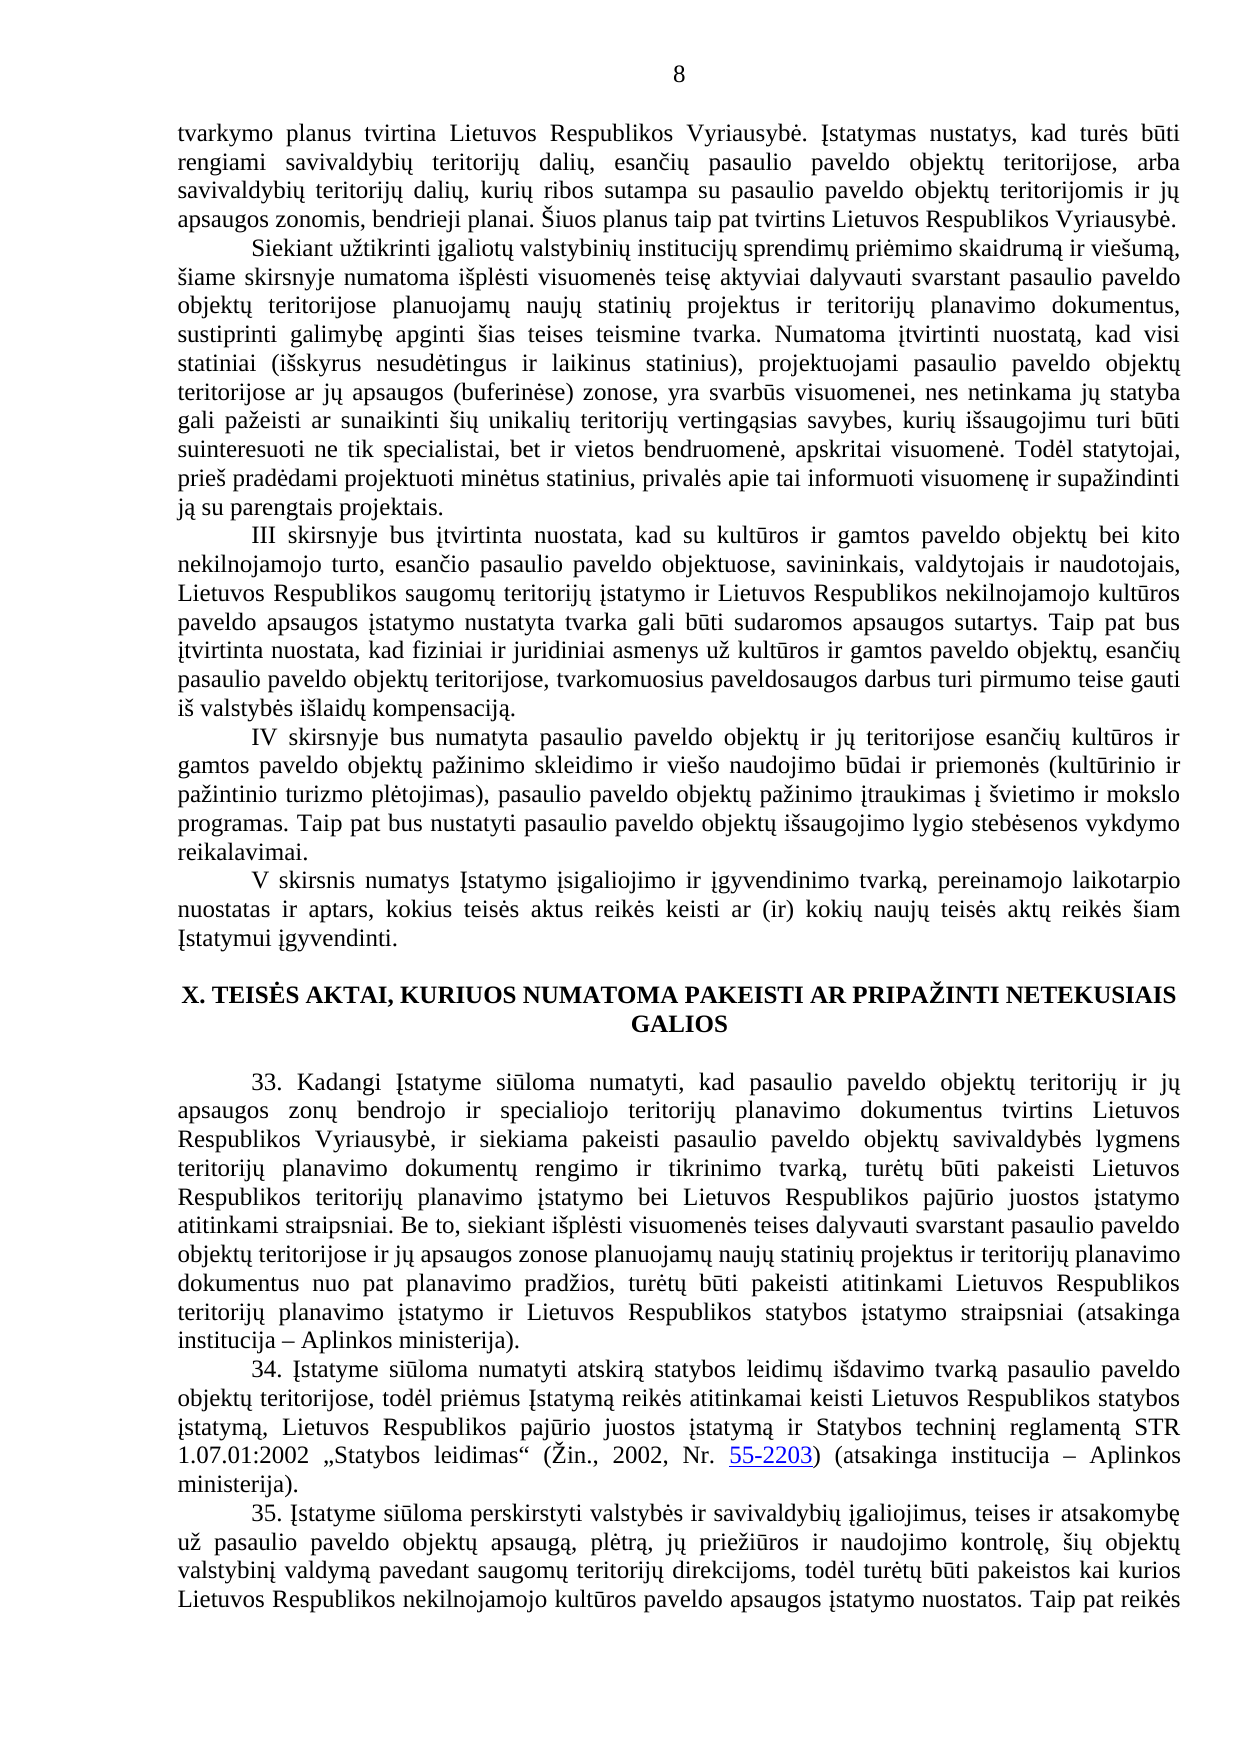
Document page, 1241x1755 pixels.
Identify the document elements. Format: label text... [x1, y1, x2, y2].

text tvarkymo planus tvirtina Lietuvos Respublikos Vyriausybė. Įstatymas nustatys, kad turės būti rengiami savivaldybių teritorijų dalių, esančių pasaulio paveldo objektų teritorijose, arba savivaldybių teritorijų dalių, kurių ribos sutampa su pasaulio paveldo objektų teritorijomis ir jų apsaugos zonomis, bendrieji planai. Šiuos planus taip pat tvirtins Lietuvos Respublikos Vyriausybė. [177, 118, 1181, 233]
text X. TEISĖS AKTAI, kuriuos NUMATOMA PAKEISTI AR pripažinti netekusiais galios [177, 981, 1181, 1038]
text III skirsnyje bus įtvirtinta nuostata, kad su kultūros ir gamtos paveldo objektų bei kito nekilnojamojo turto, esančio pasaulio paveldo objektuose, savininkais, valdytojais ir naudotojais, Lietuvos Respublikos saugomų teritorijų įstatymo ir Lietuvos Respublikos nekilnojamojo kultūros paveldo apsaugos įstatymo nustatyta tvarka gali būti sudaromos apsaugos sutartys. Taip pat bus įtvirtinta nuostata, kad fiziniai ir juridiniai asmenys už kultūros ir gamtos paveldo objektų, esančių pasaulio paveldo objektų teritorijose, tvarkomuosius paveldosaugos darbus turi pirmumo teise gauti iš valstybės išlaidų kompensaciją. [177, 521, 1181, 722]
text 35. Įstatyme siūloma perskirstyti valstybės ir savivaldybių įgaliojimus, teises ir atsakomybę už pasaulio paveldo objektų apsaugą, plėtrą, jų priežiūros ir naudojimo kontrolę, šių objektų valstybinį valdymą pavedant saugomų teritorijų direkcijoms, todėl turėtų būti pakeistos kai kurios Lietuvos Respublikos nekilnojamojo kultūros paveldo apsaugos įstatymo nuostatos. Taip pat reikės [177, 1498, 1181, 1613]
text V skirsnis numatys Įstatymo įsigaliojimo ir įgyvendinimo tvarką, pereinamojo laikotarpio nuostatas ir aptars, kokius teisės aktus reikės keisti ar (ir) kokių naujų teisės aktų reikės šiam Įstatymui įgyvendinti. [177, 866, 1181, 952]
text Siekiant užtikrinti įgaliotų valstybinių institucijų sprendimų priėmimo skaidrumą ir viešumą, šiame skirsnyje numatoma išplėsti visuomenės teisę aktyviai dalyvauti svarstant pasaulio paveldo objektų teritorijose planuojamų naujų statinių projektus ir teritorijų planavimo dokumentus, sustiprinti galimybę apginti šias teises teismine tvarka. Numatoma įtvirtinti nuostatą, kad visi statiniai (išskyrus nesudėtingus ir laikinus statinius), projektuojami pasaulio paveldo objektų teritorijose ar jų apsaugos (buferinėse) zonose, yra svarbūs visuomenei, nes netinkama jų statyba gali pažeisti ar sunaikinti šių unikalių teritorijų vertingąsias savybes, kurių išsaugojimu turi būti suinteresuoti ne tik specialistai, bet ir vietos bendruomenė, apskritai visuomenė. Todėl statytojai, prieš pradėdami projektuoti minėtus statinius, privalės apie tai informuoti visuomenę ir supažindinti ją su parengtais projektais. [177, 233, 1181, 521]
text IV skirsnyje bus numatyta pasaulio paveldo objektų ir jų teritorijose esančių kultūros ir gamtos paveldo objektų pažinimo skleidimo ir viešo naudojimo būdai ir priemonės (kultūrinio ir pažintinio turizmo plėtojimas), pasaulio paveldo objektų pažinimo įtraukimas į švietimo ir mokslo programas. Taip pat bus nustatyti pasaulio paveldo objektų išsaugojimo lygio stebėsenos vykdymo reikalavimai. [177, 722, 1181, 866]
text 34. Įstatyme siūloma numatyti atskirą statybos leidimų išdavimo tvarką pasaulio paveldo objektų teritorijose, todėl priėmus Įstatymą reikės atitinkamai keisti Lietuvos Respublikos statybos įstatymą, Lietuvos Respublikos pajūrio juostos įstatymą ir Statybos techninį reglamentą STR 1.07.01:2002 „Statybos leidimas“ (Žin., 2002, Nr. 55-2203) (atsakinga institucija – Aplinkos ministerija). [177, 1354, 1181, 1498]
text 33. Kadangi Įstatyme siūloma numatyti, kad pasaulio paveldo objektų teritorijų ir jų apsaugos zonų bendrojo ir specialiojo teritorijų planavimo dokumentus tvirtins Lietuvos Respublikos Vyriausybė, ir siekiama pakeisti pasaulio paveldo objektų savivaldybės lygmens teritorijų planavimo dokumentų rengimo ir tikrinimo tvarką, turėtų būti pakeisti Lietuvos Respublikos teritorijų planavimo įstatymo bei Lietuvos Respublikos pajūrio juostos įstatymo atitinkami straipsniai. Be to, siekiant išplėsti visuomenės teises dalyvauti svarstant pasaulio paveldo objektų teritorijose ir jų apsaugos zonose planuojamų naujų statinių projektus ir teritorijų planavimo dokumentus nuo pat planavimo pradžios, turėtų būti pakeisti atitinkami Lietuvos Respublikos teritorijų planavimo įstatymo ir Lietuvos Respublikos statybos įstatymo straipsniai (atsakinga institucija – Aplinkos ministerija). [177, 1067, 1181, 1354]
